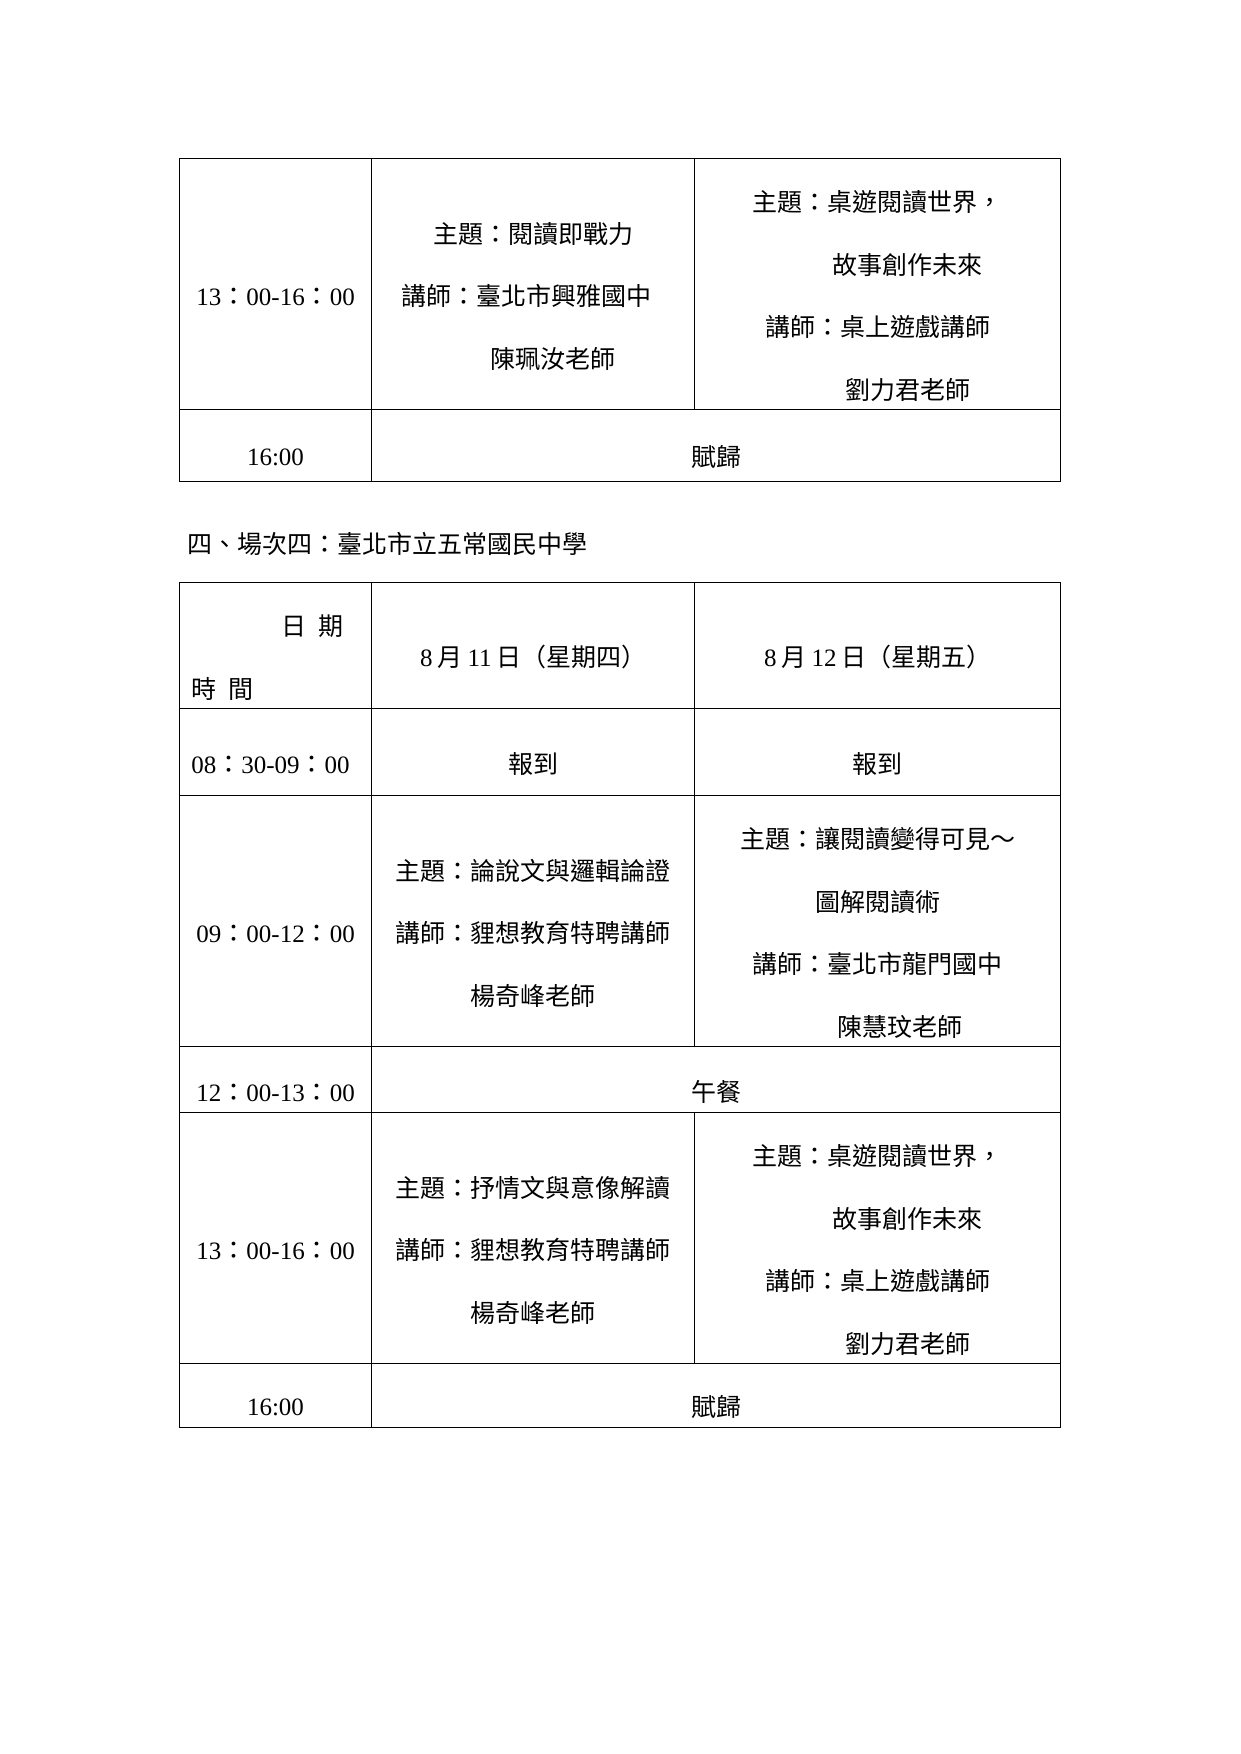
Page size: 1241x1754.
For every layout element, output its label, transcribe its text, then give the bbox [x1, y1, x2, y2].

table_cell 13：00-16：00 [180, 1113, 371, 1363]
table_cell 午餐 [372, 1047, 1060, 1112]
text 四、場次四：臺北市立五常國民中學 [187, 501, 1053, 563]
table_cell 賦歸 [372, 1364, 1060, 1427]
table_header 8月12日（星期五） [695, 583, 1060, 708]
table_cell 16:00 [180, 410, 371, 481]
table_cell 12：00-13：00 [180, 1047, 371, 1112]
table_cell 主題：論說文與邏輯論證 講師：貍想教育特聘講師 楊奇峰老師 [372, 796, 694, 1046]
table_cell 主題：抒情文與意像解讀 講師：貍想教育特聘講師 楊奇峰老師 [372, 1113, 694, 1363]
table_cell 報到 [372, 709, 694, 795]
table_cell 13：00-16：00 [180, 159, 371, 409]
table_header 日 期 時 間 [180, 583, 371, 708]
table_cell 主題：桌遊閱讀世界， 故事創作未來 講師：桌上遊戲講師 劉力君老師 [695, 1113, 1060, 1363]
table_cell 08：30-09：00 [180, 709, 371, 795]
table_cell 賦歸 [372, 410, 1060, 481]
table_header 8月11日（星期四） [372, 583, 694, 708]
table_cell 16:00 [180, 1364, 371, 1427]
table_cell 主題：讓閱讀變得可見～ 圖解閱讀術 講師：臺北市龍門國中 陳慧玟老師 [695, 796, 1060, 1046]
table_cell 主題：桌遊閱讀世界， 故事創作未來 講師：桌上遊戲講師 劉力君老師 [695, 159, 1060, 409]
table_cell 09：00-12：00 [180, 796, 371, 1046]
table_cell 主題：閱讀即戰力 講師：臺北市興雅國中 陳珮汝老師 [372, 159, 694, 409]
table_cell 報到 [695, 709, 1060, 795]
